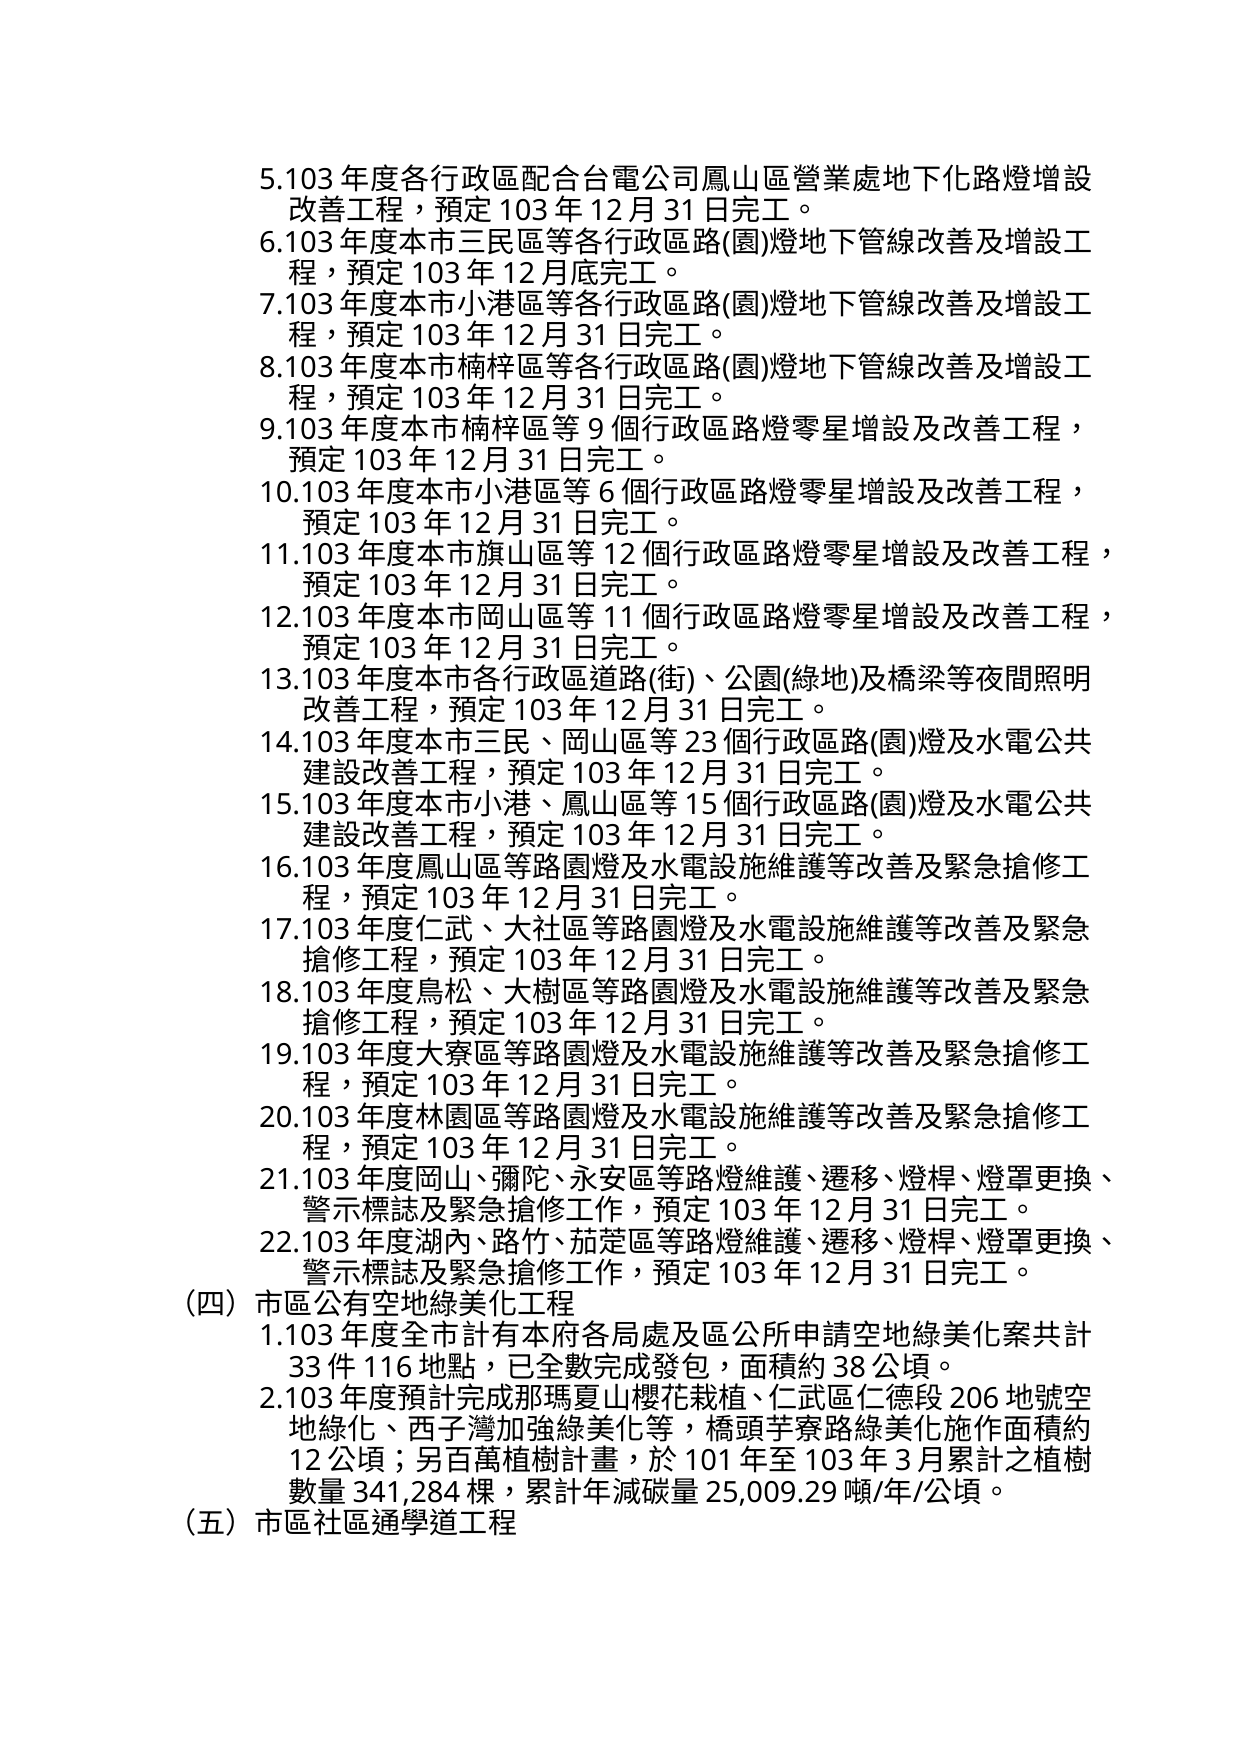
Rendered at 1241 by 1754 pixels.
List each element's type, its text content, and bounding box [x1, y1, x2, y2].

text 8.103年度本市楠梓區等各行政區路(園)燈地下管線改善及增設工程，預定103年12月31日完工。 [259, 352, 1092, 414]
text 5.103年度各行政區配合台電公司鳳山區營業處地下化路燈增設改善工程，預定103年12月31日完工。 [259, 164, 1092, 227]
text 1.103年度全市計有本府各局處及區公所申請空地綠美化案共計33件116地點，已全數完成發包，面積約38公頃。 [259, 1321, 1092, 1383]
text 15.103年度本市小港、鳳山區等15個行政區路(園)燈及水電公共建設改善工程，預定103年12月31日完工。 [259, 789, 1092, 852]
text 17.103年度仁武、大社區等路園燈及水電設施維護等改善及緊急搶修工程，預定103年12月31日完工。 [259, 914, 1092, 977]
text 22.103年度湖內、路竹、茄萣區等路燈維護、遷移、燈桿、燈罩更換、警示標誌及緊急搶修工作，預定103年12月31日完工。 [259, 1227, 1092, 1289]
text 14.103年度本市三民、岡山區等23個行政區路(園)燈及水電公共建設改善工程，預定103年12月31日完工。 [259, 727, 1092, 789]
text 10.103年度本市小港區等6個行政區路燈零星增設及改善工程，預定103年12月31日完工。 [259, 477, 1092, 539]
text （五）市區社區通學道工程 [148, 1508, 1092, 1539]
text 12.103年度本市岡山區等11個行政區路燈零星增設及改善工程，預定103年12月31日完工。 [259, 602, 1092, 664]
text 6.103年度本市三民區等各行政區路(園)燈地下管線改善及增設工程，預定103年12月底完工。 [259, 227, 1092, 289]
text 2.103年度預計完成那瑪夏山櫻花栽植、仁武區仁德段206地號空地綠化、西子灣加強綠美化等，橋頭芋寮路綠美化施作面積約12公頃；另百萬植樹計畫，於101年至103年3月累計之植樹數量341,284棵，累計年減碳量25,009.29噸/年/公頃。 [259, 1383, 1092, 1508]
text 19.103年度大寮區等路園燈及水電設施維護等改善及緊急搶修工程，預定103年12月31日完工。 [259, 1039, 1092, 1102]
text 20.103年度林園區等路園燈及水電設施維護等改善及緊急搶修工程，預定103年12月31日完工。 [259, 1102, 1092, 1164]
text 9.103年度本市楠梓區等9個行政區路燈零星增設及改善工程，預定103年12月31日完工。 [259, 414, 1092, 477]
text （四）市區公有空地綠美化工程 [148, 1289, 1092, 1321]
text 11.103年度本市旗山區等12個行政區路燈零星增設及改善工程，預定103年12月31日完工。 [259, 539, 1092, 602]
text 21.103年度岡山、彌陀、永安區等路燈維護、遷移、燈桿、燈罩更換、警示標誌及緊急搶修工作，預定103年12月31日完工。 [259, 1164, 1092, 1227]
text 7.103年度本市小港區等各行政區路(園)燈地下管線改善及增設工程，預定103年12月31日完工。 [259, 289, 1092, 352]
text 18.103年度鳥松、大樹區等路園燈及水電設施維護等改善及緊急搶修工程，預定103年12月31日完工。 [259, 977, 1092, 1039]
text 13.103年度本市各行政區道路(街)、公園(綠地)及橋梁等夜間照明改善工程，預定103年12月31日完工。 [259, 664, 1092, 727]
text 16.103年度鳳山區等路園燈及水電設施維護等改善及緊急搶修工程，預定103年12月31日完工。 [259, 852, 1092, 914]
